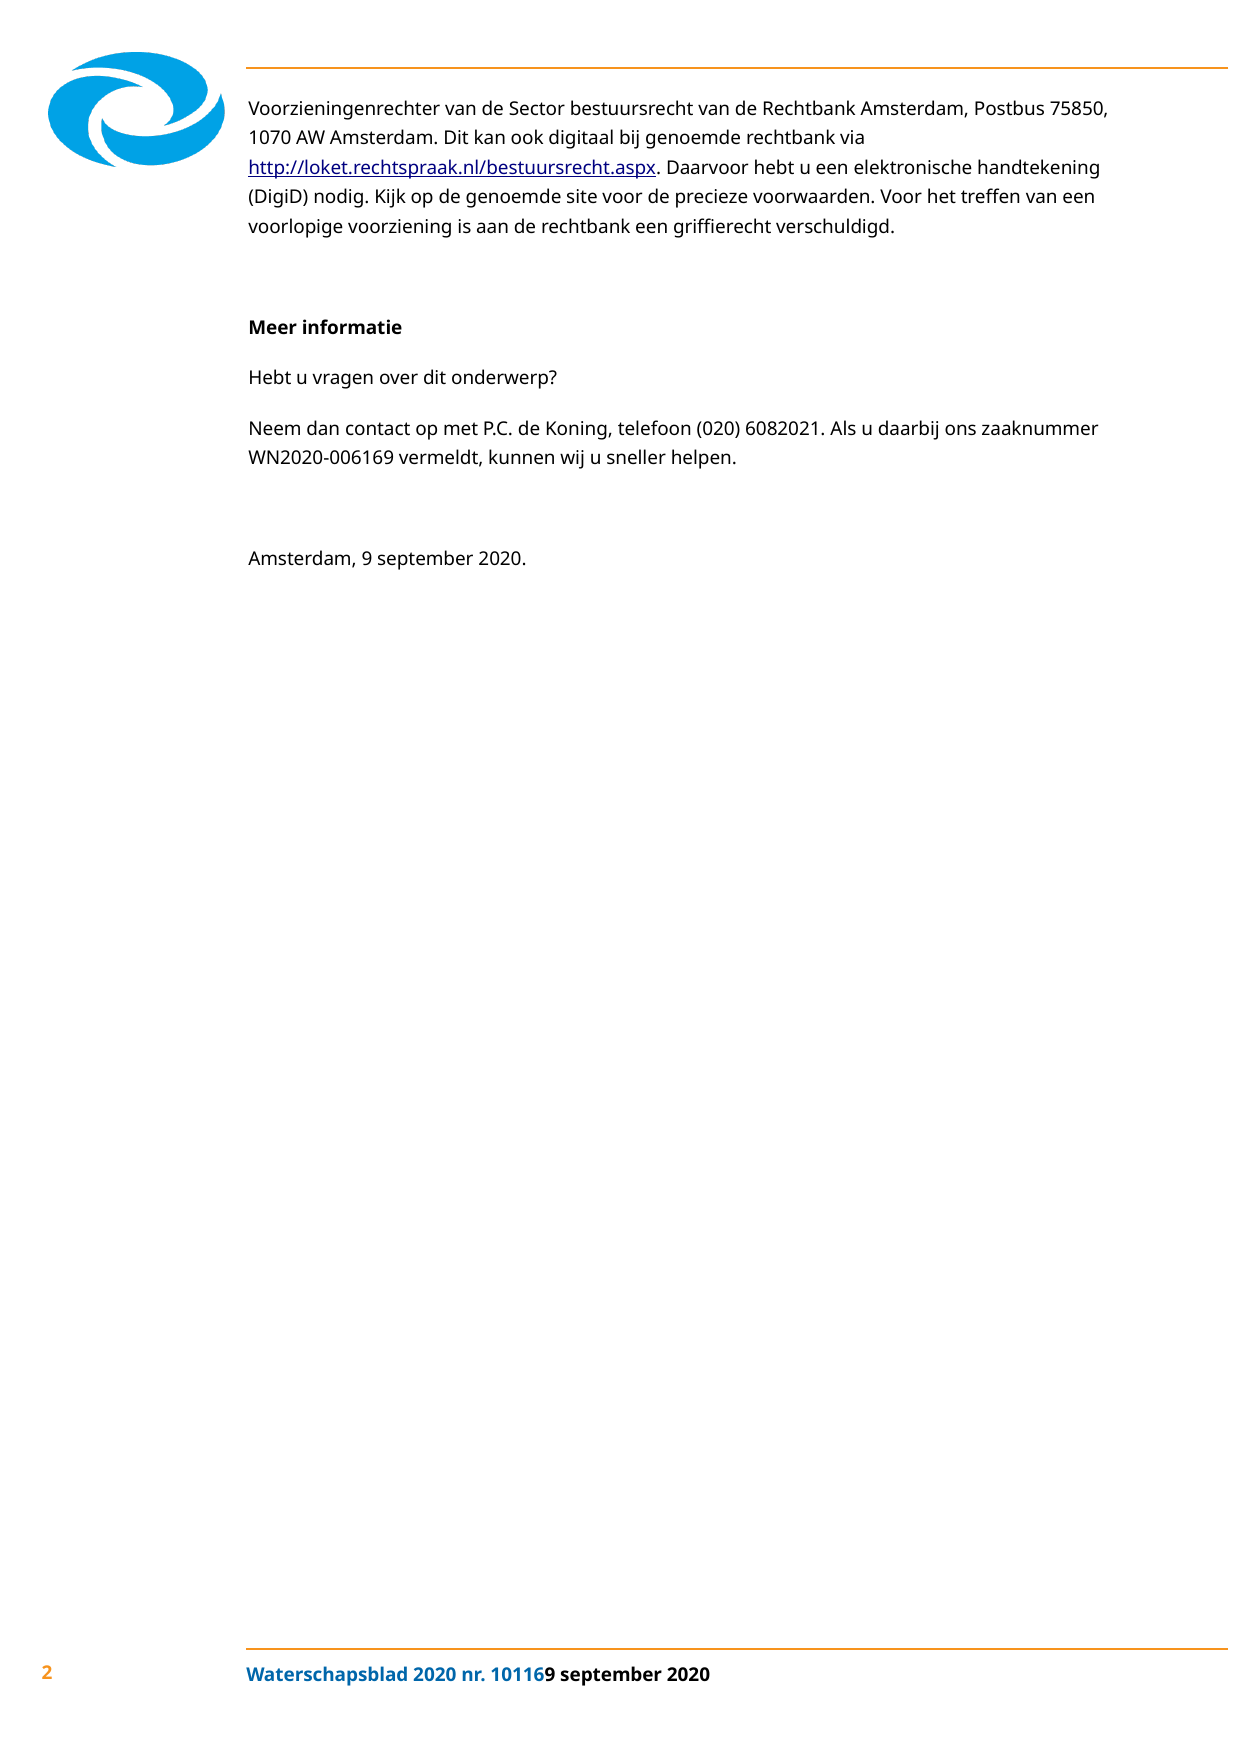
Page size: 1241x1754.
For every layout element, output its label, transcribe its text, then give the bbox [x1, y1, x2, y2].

text Meer informatie [248, 314, 1152, 340]
text Amsterdam, 9 september 2020. [248, 545, 1152, 571]
text Hebt u vragen over dit onderwerp? [248, 364, 1152, 390]
text Voorzieningenrechter van de Sector bestuursrecht van de Rechtbank Amsterdam, Postbus 75850, 1070 AW Amsterdam. Dit kan ook digitaal bij genoemde rechtbank via http://loket.rechtspraak.nl/bestuursrecht.aspx. Daarvoor hebt u een elektronische handtekening (DigiD) nodig. Kijk op de genoemde site voor de precieze voorwaarden. Voor het treffen van een voorlopige voorziening is aan de rechtbank een griffierecht verschuldigd. [248, 95, 1152, 239]
picture [41, 47, 231, 172]
text Neem dan contact op met P.C. de Koning, telefoon (020) 6082021. Als u daarbij ons zaaknummer WN2020-006169 vermeldt, kunnen wij u sneller helpen. [248, 415, 1152, 470]
